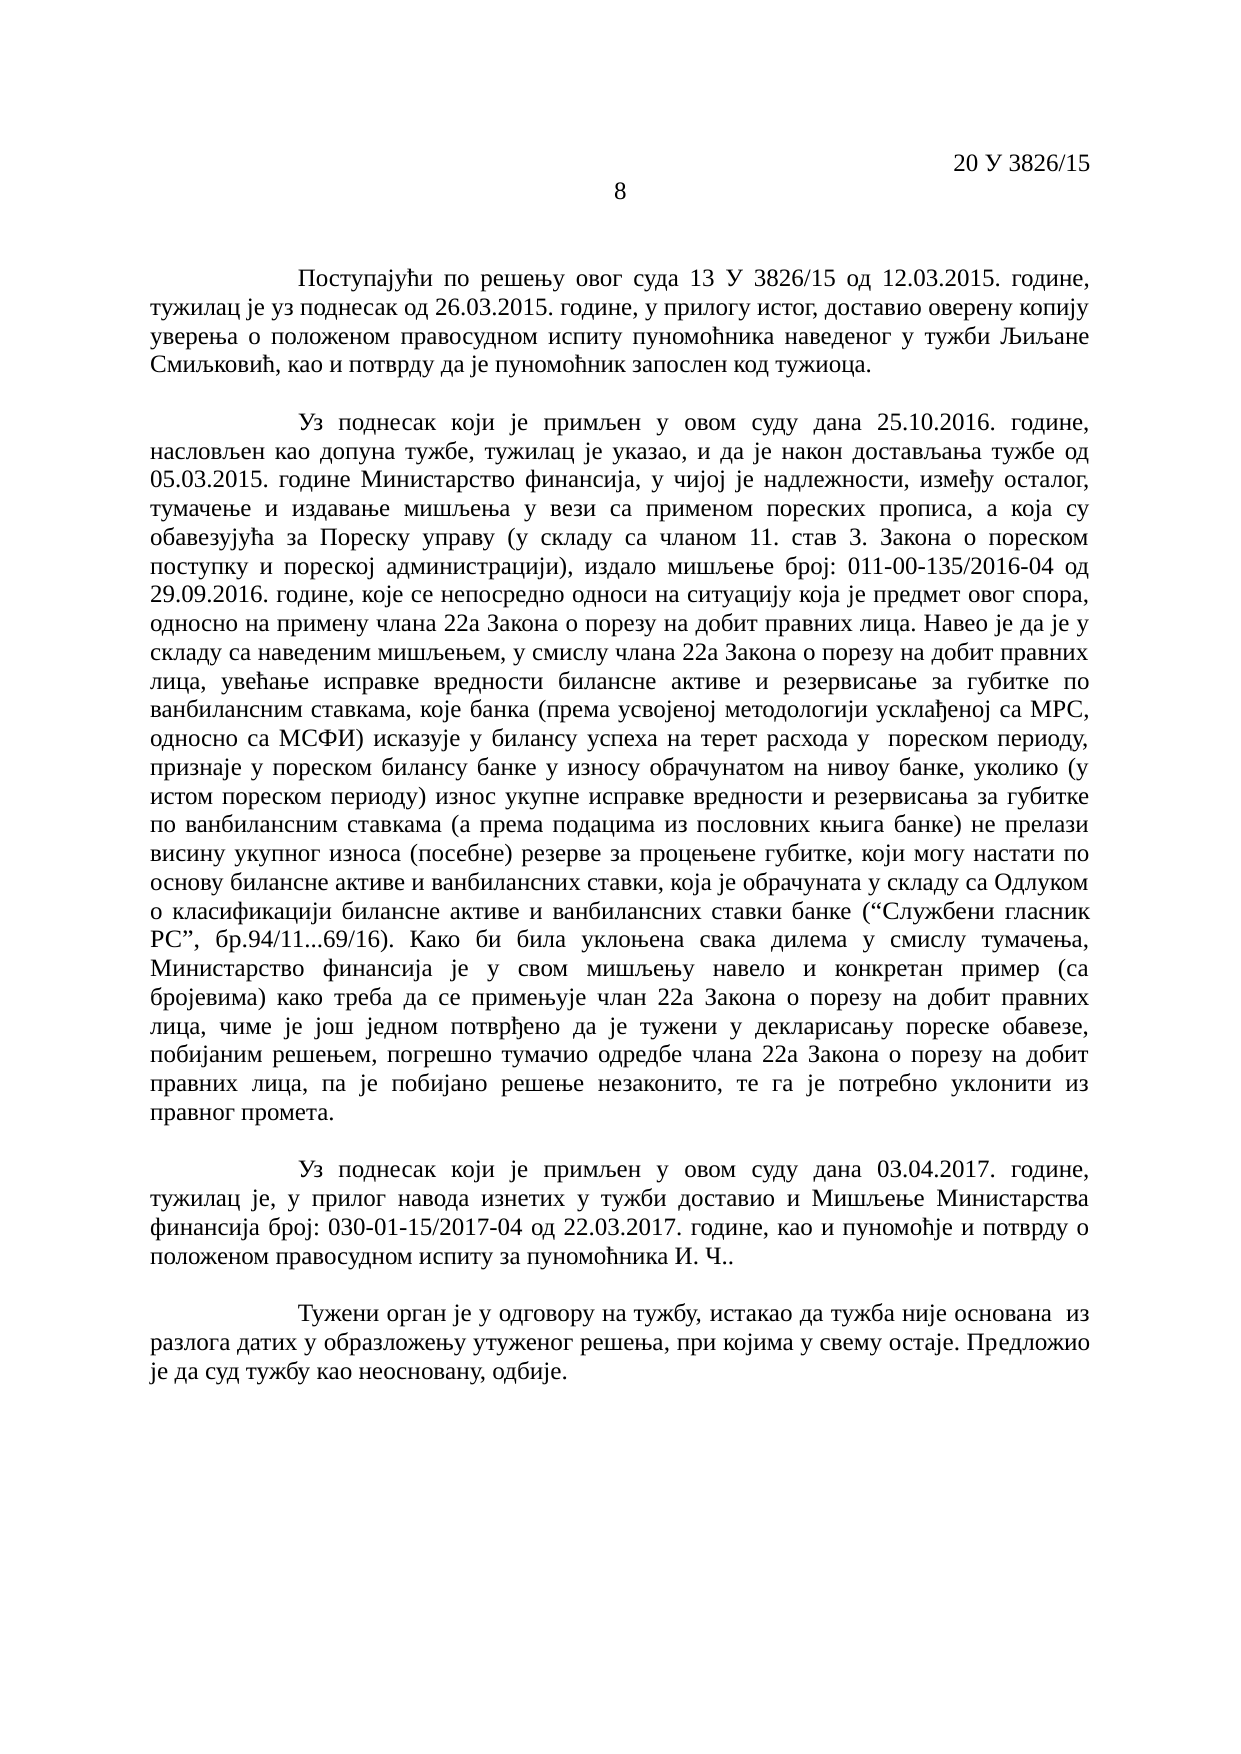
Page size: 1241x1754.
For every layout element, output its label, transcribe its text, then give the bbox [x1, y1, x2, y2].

text Уз поднесак који је примљен у овом суду дана 25.10.2016. године, насловљен као допуна тужбе, тужилац је указао, и да је након достављања тужбе од 05.03.2015. године Министарство финансија, у чијој је надлежности, између осталог, тумачење и издавање мишљења у вези са применом пореских прописа, а која су обавезујућа за Пореску управу (у складу са чланом 11. став 3. Закона о пореском поступку и пореској администрацији), издало мишљење број: 011-00-135/2016-04 од 29.09.2016. године, које се непосредно односи на ситуацију која је предмет овог спора, односно на примену члана 22а Закона о порезу на добит правних лица. Навео је да је у складу са наведеним мишљењем, у смислу члана 22а Закона о порезу на добит правних лица, увећање исправке вредности билансне активе и резервисање за губитке по ванбилансним ставкама, које банка (према усвојеној методологији усклађеној са МРС, односно са МСФИ) исказује у билансу успеха на терет расхода у пореском периоду, признаје у пореском билансу банке у износу обрачунатом на нивоу банке, уколико (у истом пореском периоду) износ укупне исправке вредности и резервисања за губитке по ванбилансним ставкама (а према подацима из пословних књига банке) не прелази висину укупног износа (посебне) резерве за процењене губитке, који могу настати по основу билансне активе и ванбилансних ставки, која је обрачуната у складу са Одлуком о класификацији билансне активе и ванбилансних ставки банке (“Службени гласник РС”, бр.94/11...69/16). Како би била уклоњена свака дилема у смислу тумачења, Министарство финансија је у свом мишљењу навело и конкретан пример (са бројевима) како треба да се примењује члан 22а Закона о порезу на добит правних лица, чиме је још једном потврђено да је тужени у декларисању пореске обавезе, побијаним решењем, погрешно тумачио одредбе члана 22а Закона о порезу на добит правних лица, па је побијано решење незаконито, те га је потребно уклонити из правног промета. [150, 407, 1090, 1126]
text Тужени орган је у одговору на тужбу, истакао да тужба није основана из разлога датих у образложењу утуженог решења, при којима у свему остаје. Предложио је да суд тужбу као неосновану, одбије. [150, 1298, 1090, 1384]
text Уз поднесак који је примљен у овом суду дана 03.04.2017. године, тужилац је, у прилог навода изнетих у тужби доставио и Мишљење Министарства финансија број: 030-01-15/2017-04 од 22.03.2017. године, као и пуномоћје и потврду о положеном правосудном испиту за пуномоћника И. Ч.. [150, 1154, 1090, 1269]
text Поступајући по решењу овог суда 13 У 3826/15 од 12.03.2015. године, тужилац је уз поднесак од 26.03.2015. године, у прилогу истог, доставио оверену копију уверења о положеном правосудном испиту пуномоћника наведеног у тужби Љиљане Смиљковић, као и потврду да је пуномоћник запослен код тужиоца. [150, 263, 1090, 378]
